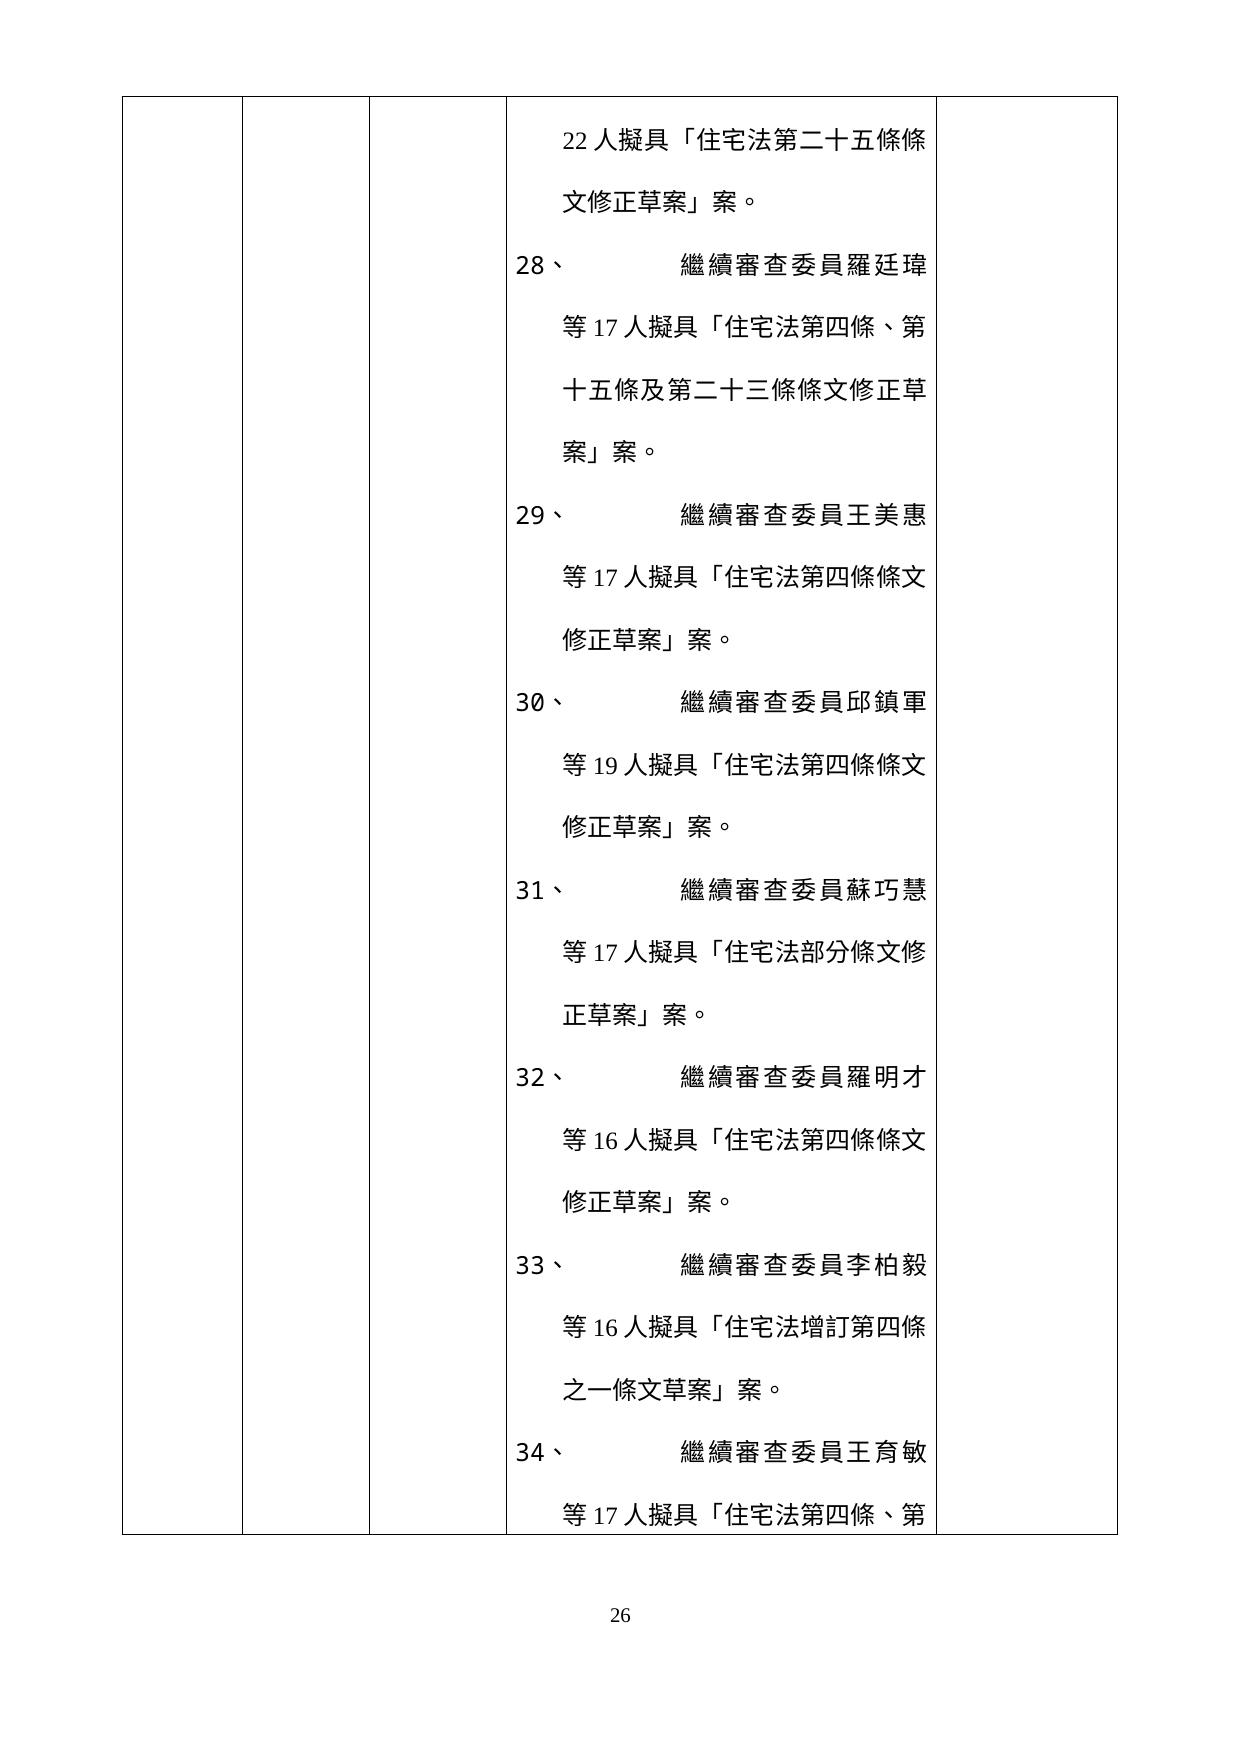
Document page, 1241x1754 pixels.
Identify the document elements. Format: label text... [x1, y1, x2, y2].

table_cell [123, 97, 242, 1534]
table_cell [937, 97, 1117, 1534]
table_cell [370, 97, 506, 1534]
table_cell [243, 97, 369, 1534]
table_cell 繼續審查委員郭昱晴等17人擬具「住宅法第四條條文修正草案」案。 繼續審查委員黃健豪等16人擬具「住宅法第四條條文修正草案」案。 繼續審查委員徐巧芯等20人擬具「住宅法第二十三條條文修正草案」案。 繼續審查委員林岱樺等17人擬具「住宅法第二十五條條文修正草案」案。 繼續審查委員賴士葆等17人擬具「住宅法第十五條及第二十三條條文修正草案」案。 繼續審查委員牛煦庭等16人擬具「住宅法第十條及第五十七條之一條文修正草案」案。 繼續審查委員翁曉玲等16人擬具「住宅法第四條條文修正草案」案。 繼續審查委員李彥秀等17人擬具「住宅法第十五條及第二十三條條文修正草案」案。 繼續審查委員羅智強等16人擬具「住宅法第二十五條條文修正草案」案。 繼續審查台灣民眾黨黨團擬具「住宅法部分條文修正草案」案。 繼續審查委員蘇巧慧等17人擬具「住宅法第四條條文修正草案」案。 繼續審查委員牛煦庭等17人擬具「住宅法增訂第二十一條之一條文草案」案。 繼續審查委員林思銘等21人擬具「住宅法部分條文修正草案」案。 繼續審查委員李坤城等24人擬具「住宅法第四條條文修正草案」案。 繼續審查委員徐欣瑩等26人擬具「住宅法部分條文修正草案」案。 繼續審查委員馬文君等19人擬具「住宅法第四條條文修正草案」案。 繼續審查委員高金素梅等27人擬具「住宅法部分條文修正草案」案。 繼續審查委員鄭天財SraKacaw等18人擬具「住宅法第二條條文修正草案」案。 繼續審查委員吳沛憶等17人擬具「住宅法第二十二條及第二十三條條文修正草案」案。 繼續審查委員林倩綺等23人擬具「住宅法部分條文修正草案」案。 繼續審查委員王鴻薇等20人擬具「住宅法第四條條文修正草案」案。 繼續審查委員陳素月等17人擬具「住宅法第四條條文修正草案」案。 繼續審查委員陳菁徽等18人擬具「住宅法第四條條文修正草案」案。 繼續審查委員許宇甄等20人擬具「住宅法部分條文修正草案」案。 繼續審查委員范雲等17人擬具「住宅法部分條文修正草案」案。 繼續審查委員林月琴等19人擬具「住宅法部分條文修正草案」案。 繼續審查委員楊曜等22人擬具「住宅法第二十五條條文修正草案」案。 繼續審查委員羅廷瑋等17人擬具「住宅法第四條、第十五條及第二十三條條文修正草案」案。 繼續審查委員王美惠等17人擬具「住宅法第四條條文修正草案」案。 繼續審查委員邱鎮軍等19人擬具「住宅法第四條條文修正草案」案。 繼續審查委員蘇巧慧等17人擬具「住宅法部分條文修正草案」案。 繼續審查委員羅明才等16人擬具「住宅法第四條條文修正草案」案。 繼續審查委員李柏毅等16人擬具「住宅法增訂第四條之一條文草案」案。 繼續審查委員王育敏等17人擬具「住宅法第四條、第十九條及第二十條條文修正草案」案。 繼續審查委員楊瓊瓔等21人擬具「住宅法第四條條文修正草案」案。 繼續審查委員游顥等17人擬具「住宅法第四條條文修正草案」案。 繼續審查委員羅智強等16人擬具「住宅法第四十條及第四十三條條文修正草案」案。 繼續審查委員葉元之等19人擬具「住宅法第四條條文修正草案」案。 繼續審查委員蘇清泉等18人擬具「住宅法第四條條文修正草案」案。 繼續審查委員許智傑等42人擬具「住宅法第四條條文修正草案」案。 繼續審查委員黃捷等19人擬具「住宅法部分條文修正草案」案。 繼續審查委員何欣純等19人擬具「住宅法第四條條文修正草案」案。 繼續審查委員盧縣一等16人擬具「住宅法第四條、第九條及第三十九條條文修正草案」案。 審查委員張嘉郡等16人擬具「住宅法第四條條文修正草案」案。 【12月29日及31日二天一次會】 [507, 97, 936, 1534]
